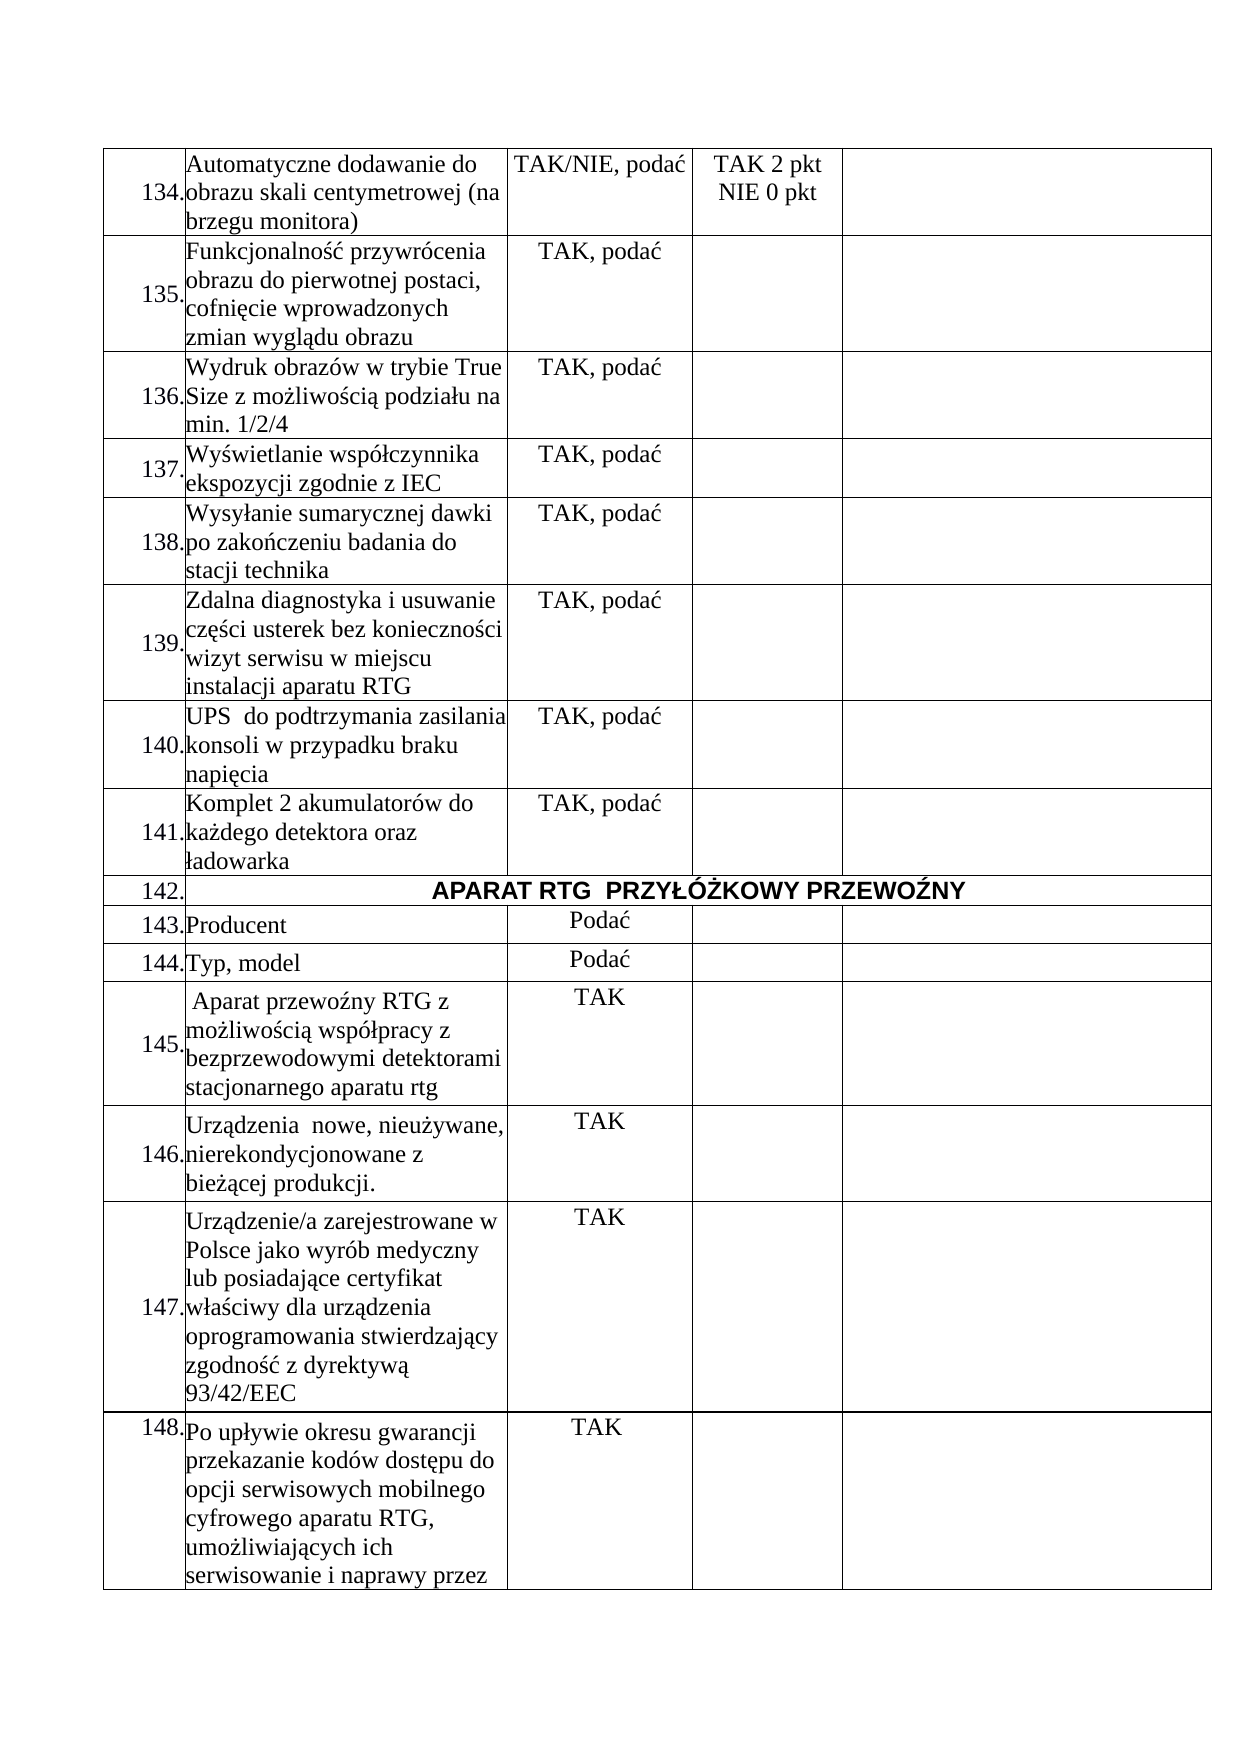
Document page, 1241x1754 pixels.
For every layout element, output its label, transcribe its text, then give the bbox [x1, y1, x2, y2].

table_cell TAK/NIE, podać [508, 149, 692, 235]
table_cell [693, 439, 842, 497]
table_cell TAK, podać [508, 498, 692, 584]
table_cell [843, 1106, 1211, 1201]
table_cell [843, 352, 1211, 438]
table_cell [104, 906, 185, 943]
table_cell [693, 1202, 842, 1411]
table_cell [843, 1413, 1211, 1589]
table_cell Wysyłanie sumarycznej dawki po zakończeniu badania do stacji technika [186, 498, 507, 584]
table_cell [104, 498, 185, 584]
table_cell [843, 585, 1211, 700]
table_cell [693, 236, 842, 351]
table_cell Producent [186, 938, 507, 943]
table_cell Typ, model [186, 977, 507, 981]
table_cell [693, 789, 842, 875]
table_cell TAK, podać [508, 585, 692, 700]
table_cell [104, 149, 185, 235]
table_cell [843, 789, 1211, 875]
table_cell [104, 1202, 185, 1411]
table_cell Funkcjonalność przywrócenia obrazu do pierwotnej postaci, cofnięcie wprowadzonych zmian wyglądu obrazu [186, 236, 507, 351]
table_cell [693, 1106, 842, 1201]
table_cell [843, 498, 1211, 584]
table_cell [843, 906, 1211, 943]
table_cell Podać [508, 906, 692, 943]
table_cell APARAT RTG PRZYŁÓŻKOWY PRZEWOŹNY [186, 876, 1211, 904]
table_cell [693, 585, 842, 700]
table_cell [693, 944, 842, 981]
table_cell TAK, podać [508, 352, 692, 438]
table_cell [104, 876, 185, 904]
table_cell TAK, podać [508, 789, 692, 875]
table_cell [104, 236, 185, 351]
table_cell TAK 2 pkt NIE 0 pkt [693, 149, 842, 235]
table_cell [843, 701, 1211, 787]
table_cell TAK, podać [508, 439, 692, 497]
table_cell [693, 498, 842, 584]
table_cell [843, 982, 1211, 1105]
table_cell [693, 906, 842, 943]
table_cell [104, 439, 185, 497]
table_cell TAK [508, 982, 692, 1105]
table_cell Komplet 2 akumulatorów do każdego detektora oraz ładowarka [186, 789, 507, 875]
table_cell Producent [186, 906, 507, 910]
table_cell [104, 352, 185, 438]
table_cell [843, 236, 1211, 351]
table_cell [104, 944, 185, 981]
table_cell [843, 944, 1211, 981]
table_cell TAK, podać [508, 236, 692, 351]
table_cell [104, 789, 185, 875]
table_cell Podać [508, 944, 692, 981]
table_cell Automatyczne dodawanie do obrazu skali centymetrowej (na brzegu monitora) [186, 149, 507, 235]
table_cell Wyświetlanie współczynnika ekspozycji zgodnie z IEC [186, 439, 507, 497]
table_cell UPS do podtrzymania zasilania konsoli w przypadku braku napięcia [186, 701, 507, 787]
table_cell Zdalna diagnostyka i usuwanie części usterek bez konieczności wizyt serwisu w miejscu instalacji aparatu RTG [186, 585, 507, 700]
table_cell TAK, podać [508, 701, 692, 787]
table_cell TAK [508, 1202, 692, 1411]
table_cell [104, 701, 185, 787]
table_cell [693, 701, 842, 787]
table_cell [104, 982, 185, 1105]
table_cell [104, 585, 185, 700]
table_cell TAK [508, 1413, 692, 1589]
table_cell [104, 1413, 185, 1589]
table_cell [693, 982, 842, 1105]
table_cell [843, 439, 1211, 497]
table_cell [693, 1413, 842, 1589]
table_cell [693, 352, 842, 438]
table_cell [843, 149, 1211, 235]
table_cell TAK [508, 1106, 692, 1201]
table_cell Wydruk obrazów w trybie True Size z możliwością podziału na min. 1/2/4 [186, 352, 507, 438]
table_cell Typ, model [186, 944, 507, 948]
table_cell [104, 1106, 185, 1201]
table_cell [843, 1202, 1211, 1411]
